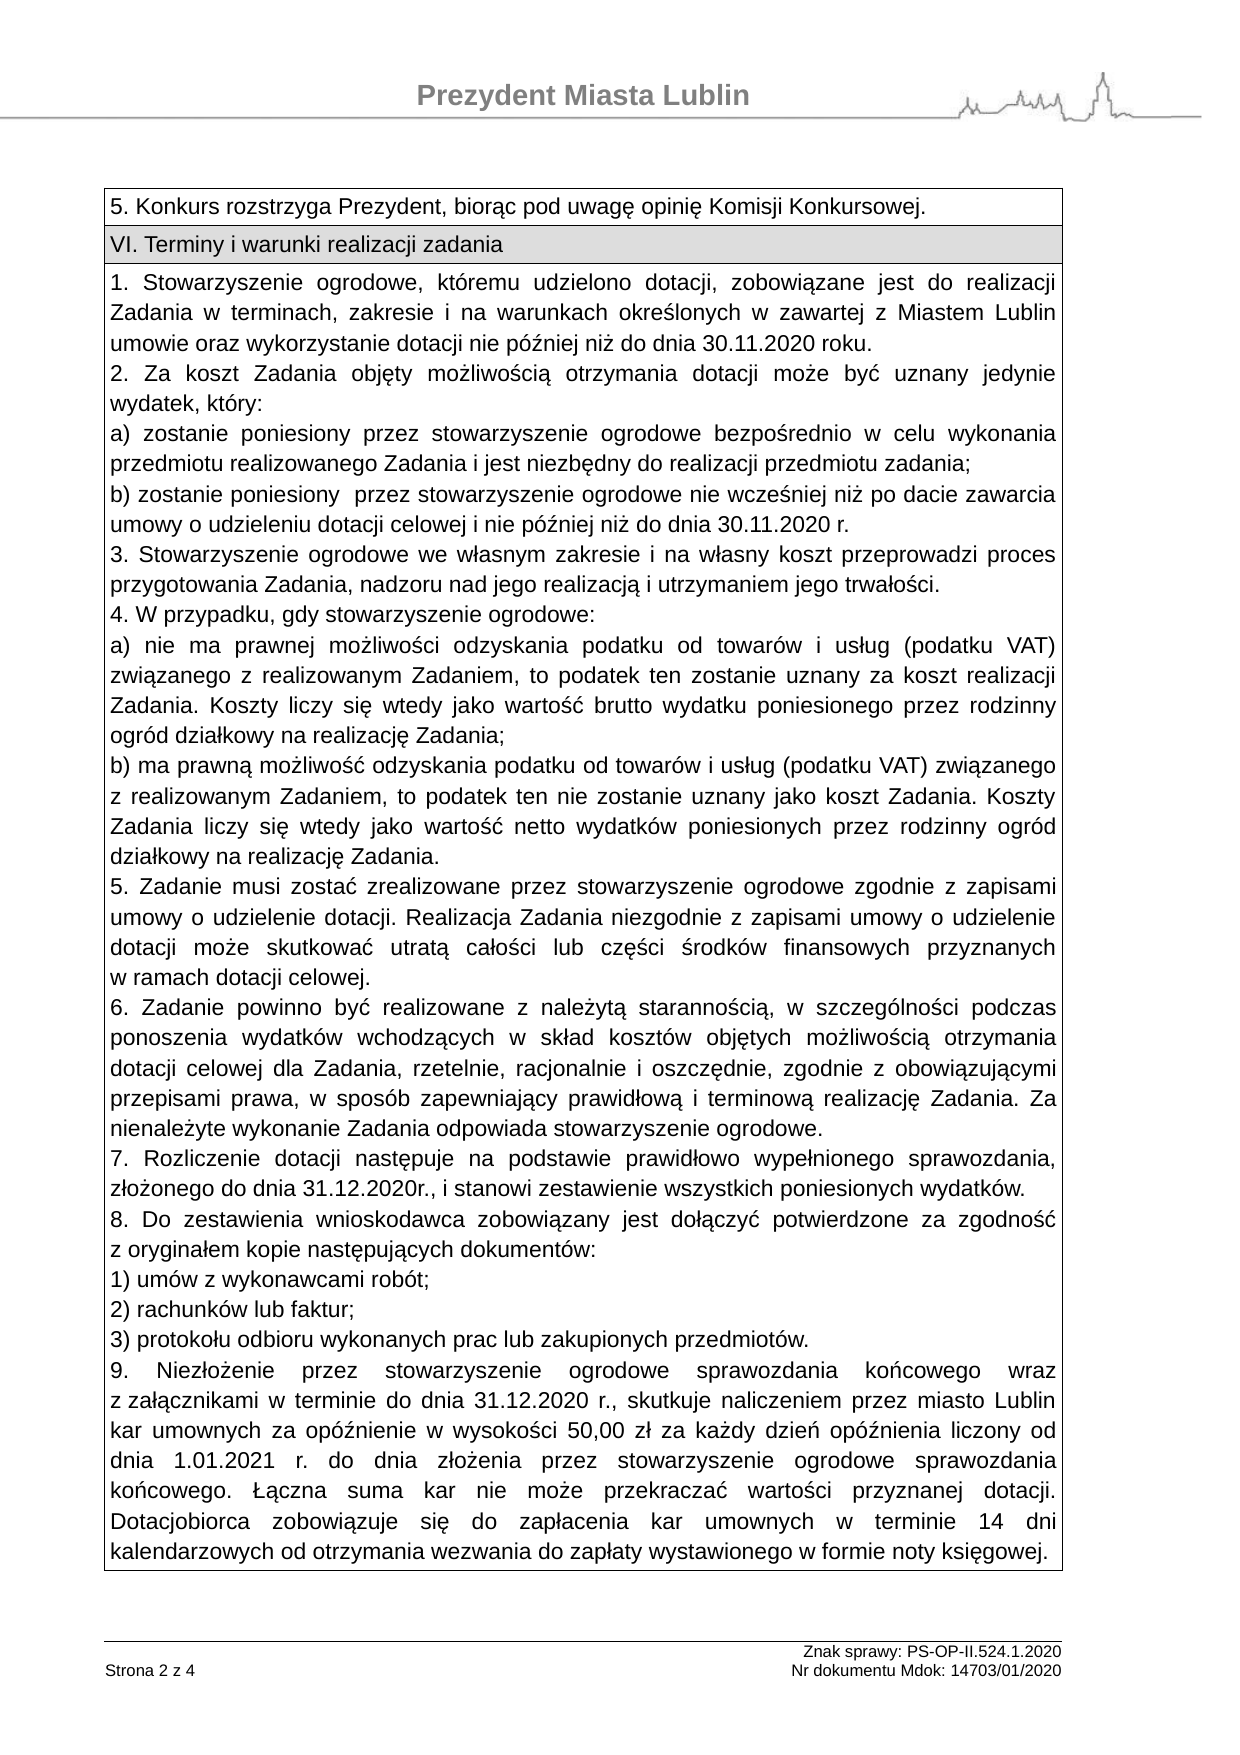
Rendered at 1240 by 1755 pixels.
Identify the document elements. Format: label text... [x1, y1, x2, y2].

table_cell 5. Konkurs rozstrzyga Prezydent, biorąc pod uwagę opinię Komisji Konkursowej. [105, 189, 1062, 225]
table_cell VI. Terminy i warunki realizacji zadania [105, 226, 1062, 263]
picture [0, 72, 1204, 125]
table_cell 1. Stowarzyszenie ogrodowe, któremu udzielono dotacji, zobowiązane jest do realizacji Zadania w terminach, zakresie i na warunkach określonych w zawartej z Miastem Lublin umowie oraz wykorzystanie dotacji nie później niż do dnia 30.11.2020 roku. 2. Za koszt Zadania objęty możliwością otrzymania dotacji może być uznany jedynie wydatek, który: a) zostanie poniesiony przez stowarzyszenie ogrodowe bezpośrednio w celu wykonania przedmiotu realizowanego Zadania i jest niezbędny do realizacji przedmiotu zadania; b) zostanie poniesiony przez stowarzyszenie ogrodowe nie wcześniej niż po dacie zawarcia umowy o udzieleniu dotacji celowej i nie później niż do dnia 30.11.2020 r. 3. Stowarzyszenie ogrodowe we własnym zakresie i na własny koszt przeprowadzi proces przygotowania Zadania, nadzoru nad jego realizacją i utrzymaniem jego trwałości. 4. W przypadku, gdy stowarzyszenie ogrodowe: a) nie ma prawnej możliwości odzyskania podatku od towarów i usług (podatku VAT) związanego z realizowanym Zadaniem, to podatek ten zostanie uznany za koszt realizacji Zadania. Koszty liczy się wtedy jako wartość brutto wydatku poniesionego przez rodzinny ogród działkowy na realizację Zadania; b) ma prawną możliwość odzyskania podatku od towarów i usług (podatku VAT) związanego z realizowanym Zadaniem, to podatek ten nie zostanie uznany jako koszt Zadania. Koszty Zadania liczy się wtedy jako wartość netto wydatków poniesionych przez rodzinny ogród działkowy na realizację Zadania. 5. Zadanie musi zostać zrealizowane przez stowarzyszenie ogrodowe zgodnie z zapisami umowy o udzielenie dotacji. Realizacja Zadania niezgodnie z zapisami umowy o udzielenie dotacji może skutkować utratą całości lub części środków finansowych przyznanych w ramach dotacji celowej. 6. Zadanie powinno być realizowane z należytą starannością, w szczególności podczas ponoszenia wydatków wchodzących w skład kosztów objętych możliwością otrzymania dotacji celowej dla Zadania, rzetelnie, racjonalnie i oszczędnie, zgodnie z obowiązującymi przepisami prawa, w sposób zapewniający prawidłową i terminową realizację Zadania. Za nienależyte wykonanie Zadania odpowiada stowarzyszenie ogrodowe. 7. Rozliczenie dotacji następuje na podstawie prawidłowo wypełnionego sprawozdania, złożonego do dnia 31.12.2020r., i stanowi zestawienie wszystkich poniesionych wydatków. 8. Do zestawienia wnioskodawca zobowiązany jest dołączyć potwierdzone za zgodność z oryginałem kopie następujących dokumentów: 1) umów z wykonawcami robót; 2) rachunków lub faktur; 3) protokołu odbioru wykonanych prac lub zakupionych przedmiotów. 9. Niezłożenie przez stowarzyszenie ogrodowe sprawozdania końcowego wraz z załącznikami w terminie do dnia 31.12.2020 r., skutkuje naliczeniem przez miasto Lublin kar umownych za opóźnienie w wysokości 50,00 zł za każdy dzień opóźnienia liczony od dnia 1.01.2021 r. do dnia złożenia przez stowarzyszenie ogrodowe sprawozdania końcowego. Łączna suma kar nie może przekraczać wartości przyznanej dotacji. Dotacjobiorca zobowiązuje się do zapłacenia kar umownych w terminie 14 dni kalendarzowych od otrzymania wezwania do zapłaty wystawionego w formie noty księgowej. [105, 264, 1062, 1570]
